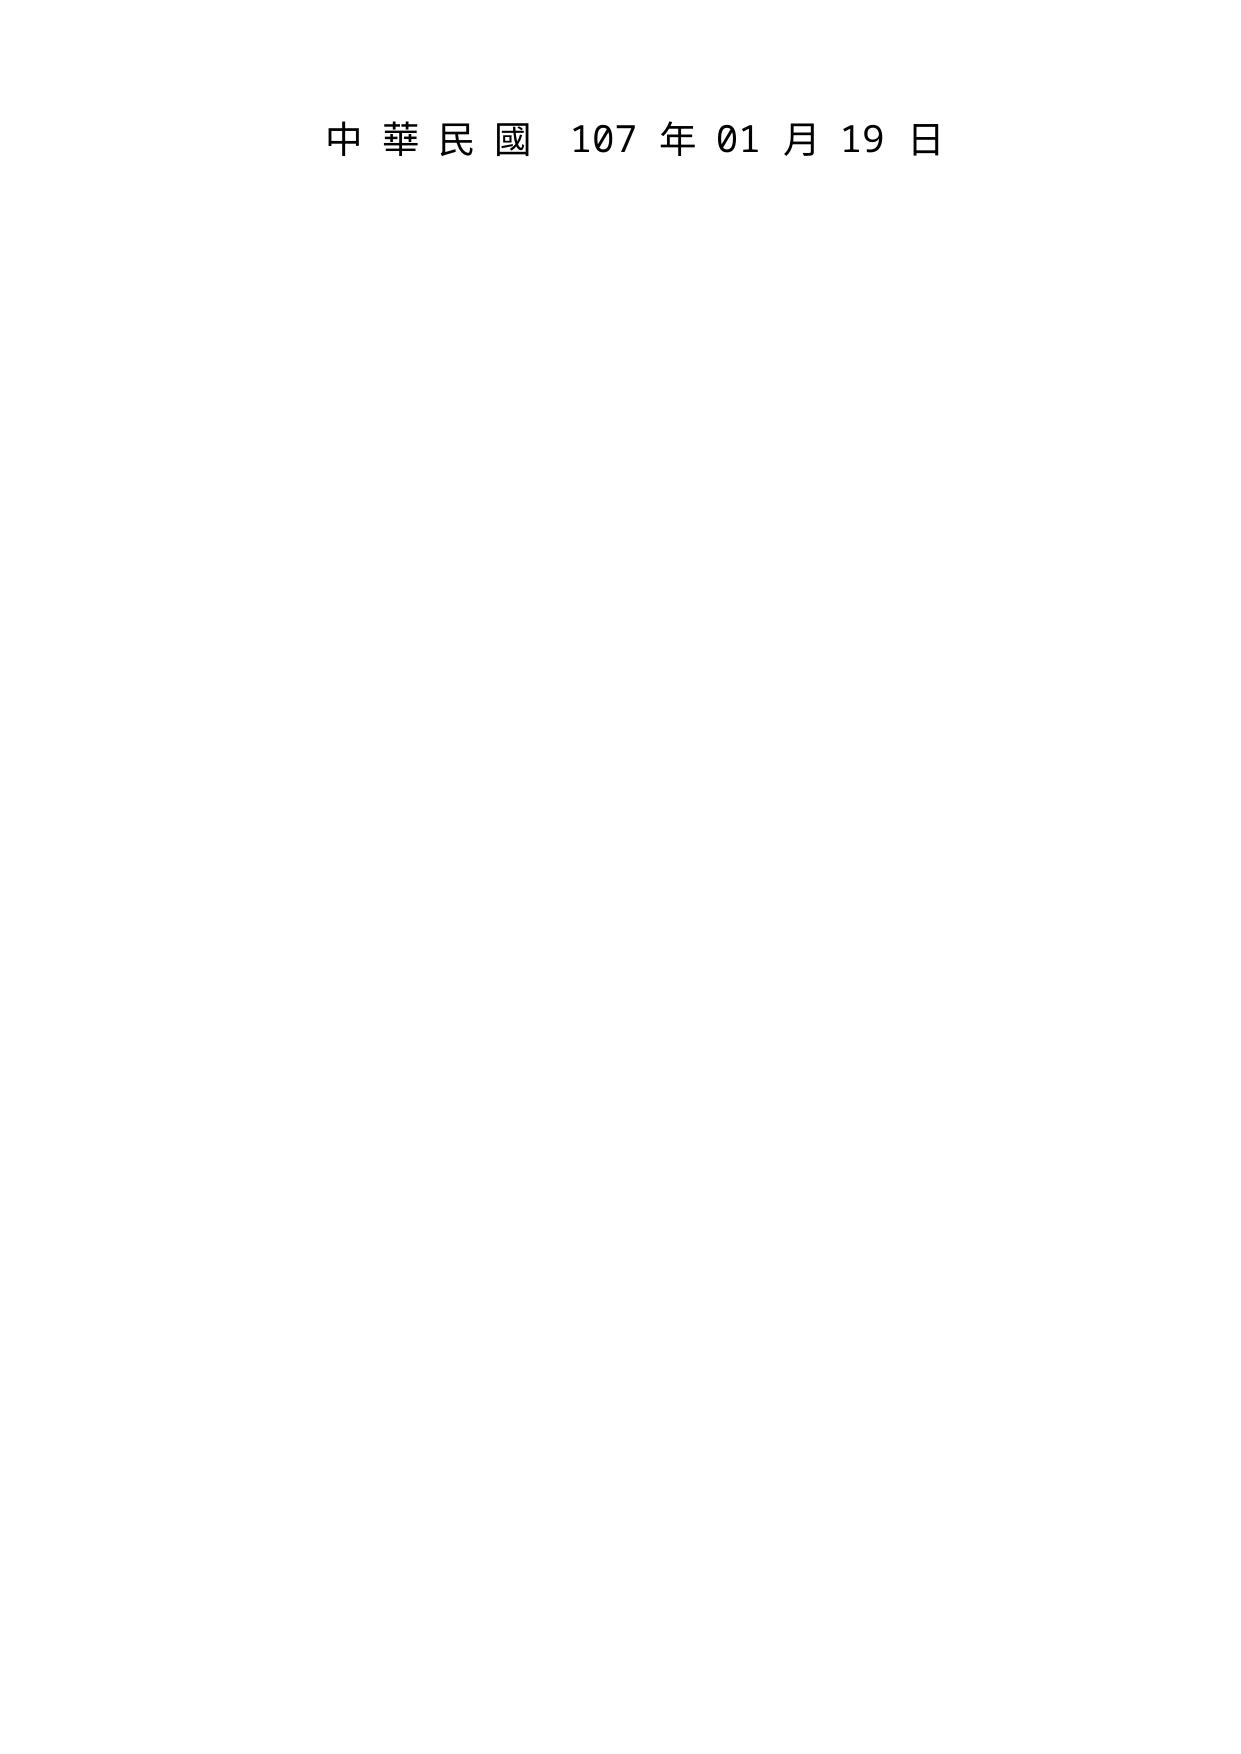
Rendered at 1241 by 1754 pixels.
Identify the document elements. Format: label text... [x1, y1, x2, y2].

text 中 華 民 國 107 年 01 月 19 日 [118, 96, 1152, 158]
